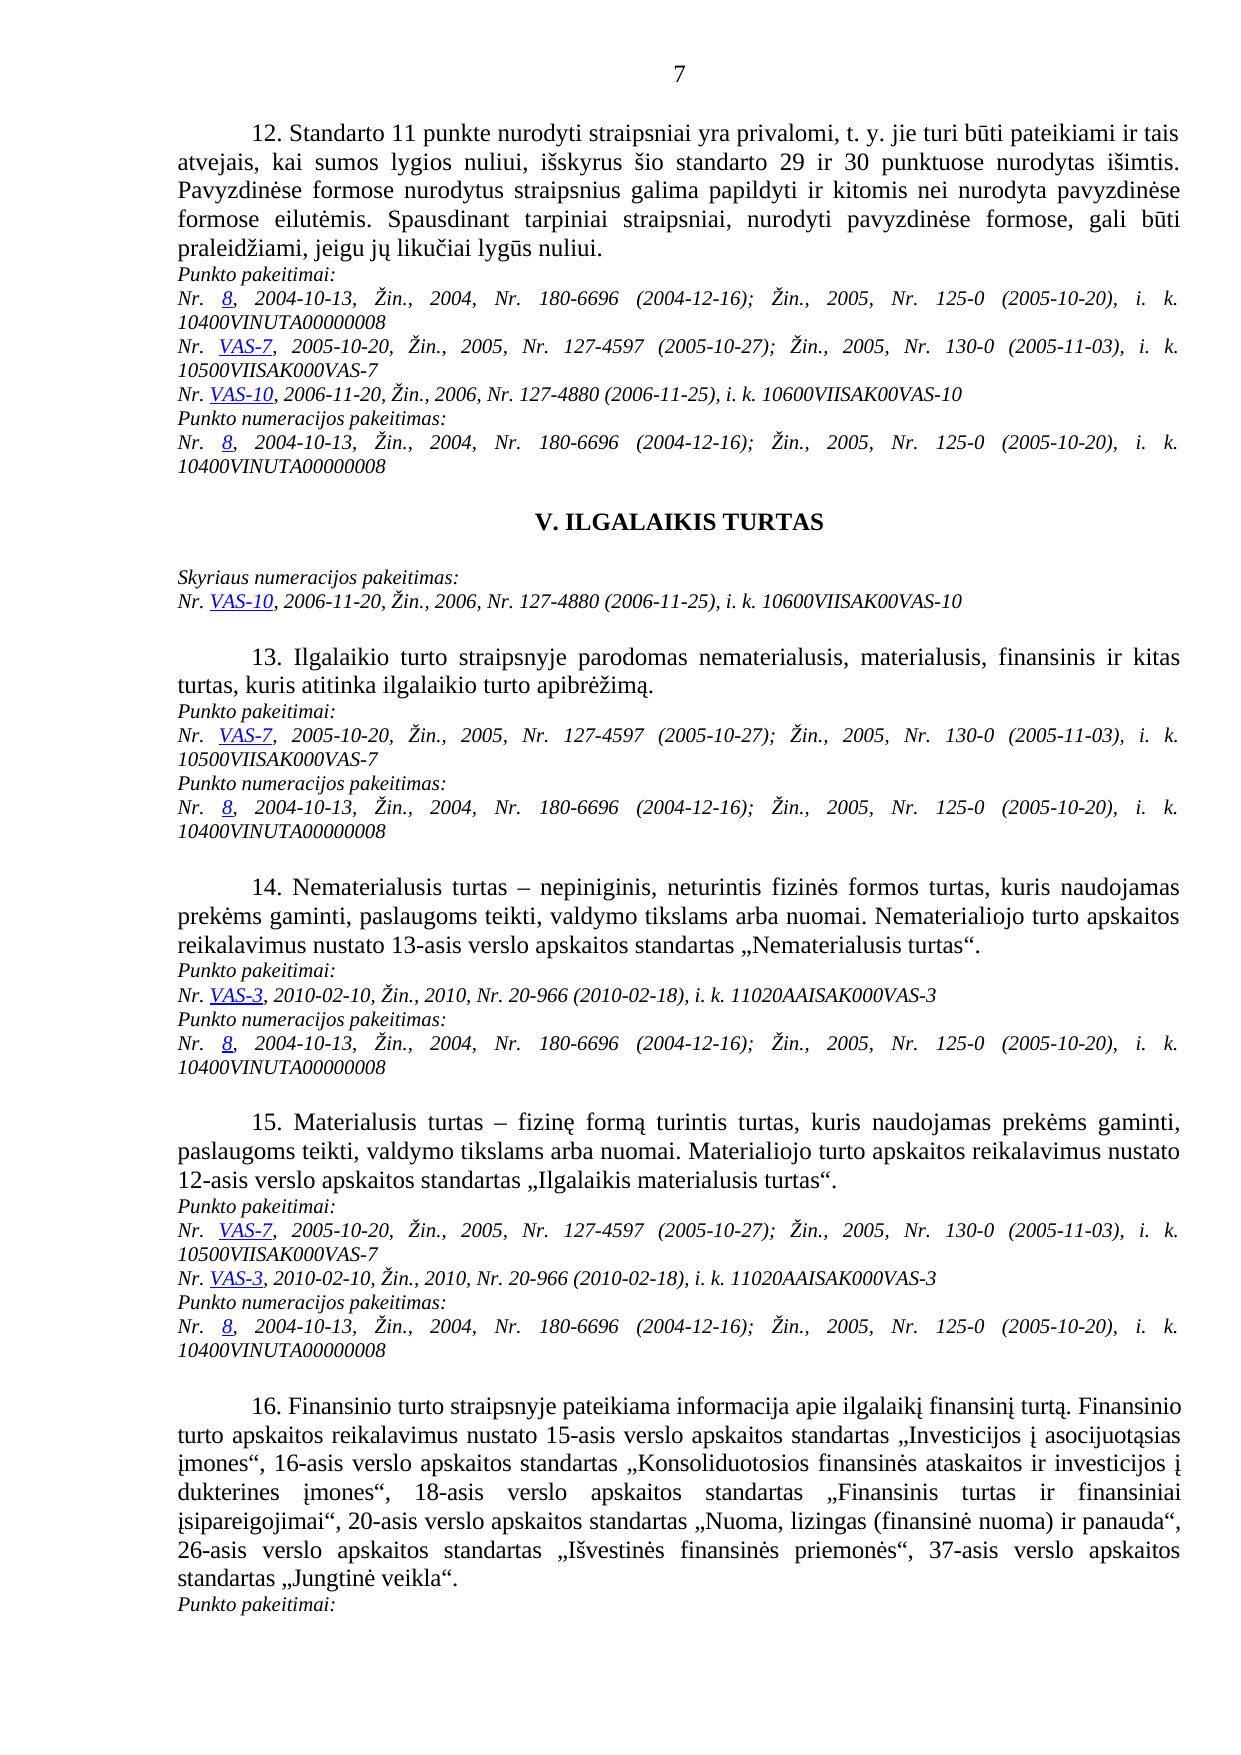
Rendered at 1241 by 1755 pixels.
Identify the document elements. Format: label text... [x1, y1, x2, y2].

text Punkto pakeitimai: [177, 699, 1181, 723]
text Nr. 8, 2004-10-13, Žin., 2004, Nr. 180-6696 (2004-12-16); Žin., 2005, Nr. 125-0 (2005-10-20), i. k. 10400VINUTA00000008 [177, 1314, 1181, 1362]
text Nr. VAS-3, 2010-02-10, Žin., 2010, Nr. 20-966 (2010-02-18), i. k. 11020AAISAK000VAS-3 [177, 1266, 1181, 1290]
text Nr. 8, 2004-10-13, Žin., 2004, Nr. 180-6696 (2004-12-16); Žin., 2005, Nr. 125-0 (2005-10-20), i. k. 10400VINUTA00000008 [177, 430, 1181, 478]
text V. ILGALAIKIS TURTAS [177, 507, 1181, 536]
text 13. Ilgalaikio turto straipsnyje parodomas nematerialusis, materialusis, finansinis ir kitas turtas, kuris atitinka ilgalaikio turto apibrėžimą. [177, 642, 1181, 699]
text Punkto pakeitimai: [177, 958, 1181, 982]
text Nr. VAS-7, 2005-10-20, Žin., 2005, Nr. 127-4597 (2005-10-27); Žin., 2005, Nr. 130-0 (2005-11-03), i. k. 10500VIISAK000VAS-7 [177, 334, 1181, 382]
text Nr. VAS-7, 2005-10-20, Žin., 2005, Nr. 127-4597 (2005-10-27); Žin., 2005, Nr. 130-0 (2005-11-03), i. k. 10500VIISAK000VAS-7 [177, 723, 1181, 771]
text Skyriaus numeracijos pakeitimas: [177, 565, 1181, 589]
text Punkto numeracijos pakeitimas: [177, 771, 1181, 795]
text Nr. VAS-10, 2006-11-20, Žin., 2006, Nr. 127-4880 (2006-11-25), i. k. 10600VIISAK00VAS-10 [177, 382, 1181, 406]
text Punkto pakeitimai: [177, 1194, 1181, 1218]
text Punkto numeracijos pakeitimas: [177, 1290, 1181, 1314]
text 15. Materialusis turtas – fizinę formą turintis turtas, kuris naudojamas prekėms gaminti, paslaugoms teikti, valdymo tikslams arba nuomai. Materialiojo turto apskaitos reikalavimus nustato 12-asis verslo apskaitos standartas „Ilgalaikis materialusis turtas“. [177, 1107, 1181, 1194]
text Punkto numeracijos pakeitimas: [177, 1007, 1181, 1031]
text Nr. 8, 2004-10-13, Žin., 2004, Nr. 180-6696 (2004-12-16); Žin., 2005, Nr. 125-0 (2005-10-20), i. k. 10400VINUTA00000008 [177, 795, 1181, 843]
text 16. Finansinio turto straipsnyje pateikiama informacija apie ilgalaikį finansinį turtą. Finansinio turto apskaitos reikalavimus nustato 15-asis verslo apskaitos standartas „Investicijos į asocijuotąsias įmones“, 16-asis verslo apskaitos standartas „Konsoliduotosios finansinės ataskaitos ir investicijos į dukterines įmones“, 18-asis verslo apskaitos standartas „Finansinis turtas ir finansiniai įsipareigojimai“, 20-asis verslo apskaitos standartas „Nuoma, lizingas (finansinė nuoma) ir panauda“, 26-asis verslo apskaitos standartas „Išvestinės finansinės priemonės“, 37-asis verslo apskaitos standartas „Jungtinė veikla“. [177, 1391, 1181, 1592]
text Punkto numeracijos pakeitimas: [177, 406, 1181, 430]
text Nr. 8, 2004-10-13, Žin., 2004, Nr. 180-6696 (2004-12-16); Žin., 2005, Nr. 125-0 (2005-10-20), i. k. 10400VINUTA00000008 [177, 286, 1181, 334]
text Punkto pakeitimai: [177, 1592, 1181, 1616]
text Nr. VAS-7, 2005-10-20, Žin., 2005, Nr. 127-4597 (2005-10-27); Žin., 2005, Nr. 130-0 (2005-11-03), i. k. 10500VIISAK000VAS-7 [177, 1218, 1181, 1266]
text 14. Nematerialusis turtas – nepiniginis, neturintis fizinės formos turtas, kuris naudojamas prekėms gaminti, paslaugoms teikti, valdymo tikslams arba nuomai. Nematerialiojo turto apskaitos reikalavimus nustato 13-asis verslo apskaitos standartas „Nematerialusis turtas“. [177, 872, 1181, 958]
text Nr. VAS-10, 2006-11-20, Žin., 2006, Nr. 127-4880 (2006-11-25), i. k. 10600VIISAK00VAS-10 [177, 589, 1181, 613]
text Nr. VAS-3, 2010-02-10, Žin., 2010, Nr. 20-966 (2010-02-18), i. k. 11020AAISAK000VAS-3 [177, 982, 1181, 1007]
text 12. Standarto 11 punkte nurodyti straipsniai yra privalomi, t. y. jie turi būti pateikiami ir tais atvejais, kai sumos lygios nuliui, išskyrus šio standarto 29 ir 30 punktuose nurodytas išimtis. Pavyzdinėse formose nurodytus straipsnius galima papildyti ir kitomis nei nurodyta pavyzdinėse formose eilutėmis. Spausdinant tarpiniai straipsniai, nurodyti pavyzdinėse formose, gali būti praleidžiami, jeigu jų likučiai lygūs nuliui. [177, 118, 1181, 262]
text Nr. 8, 2004-10-13, Žin., 2004, Nr. 180-6696 (2004-12-16); Žin., 2005, Nr. 125-0 (2005-10-20), i. k. 10400VINUTA00000008 [177, 1031, 1181, 1079]
text Punkto pakeitimai: [177, 262, 1181, 286]
